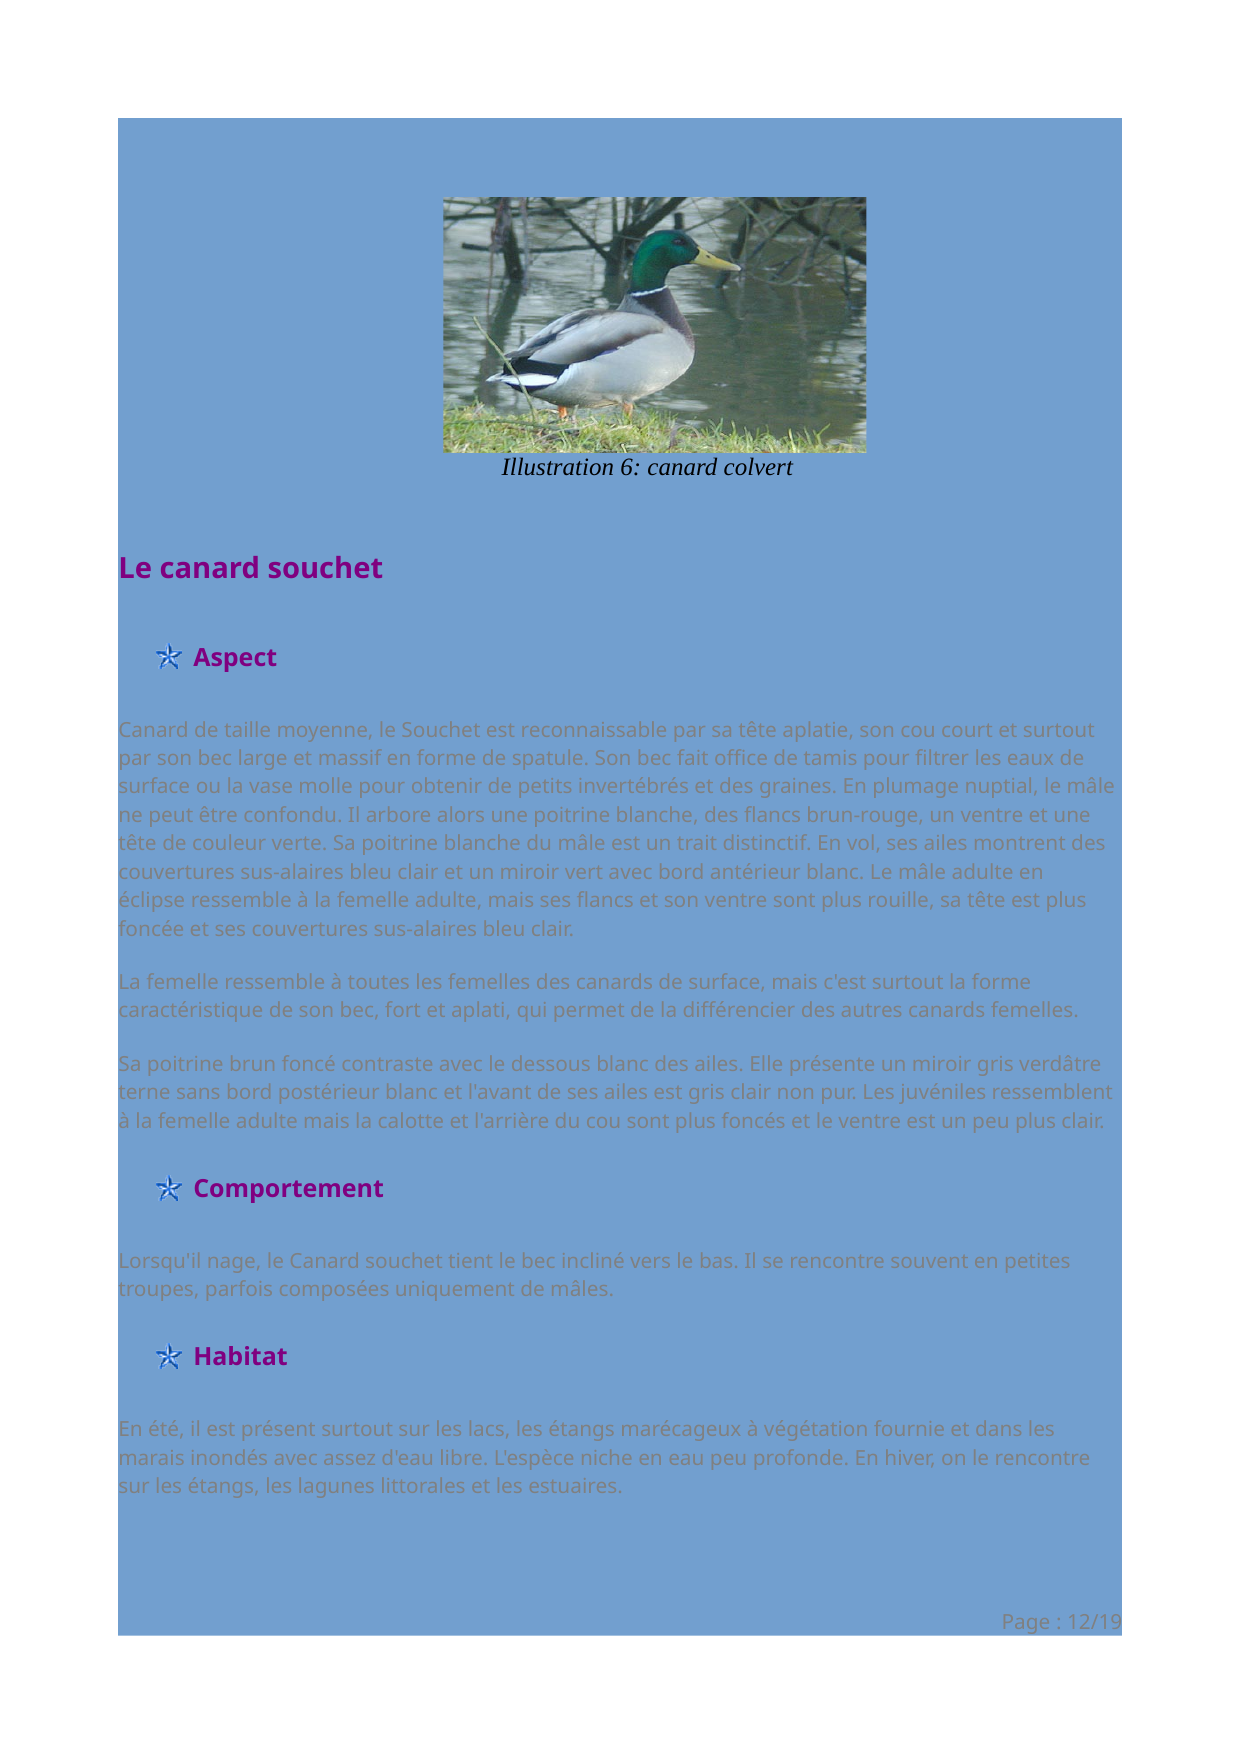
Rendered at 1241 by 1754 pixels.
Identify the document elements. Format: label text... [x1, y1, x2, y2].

list Aspect [156, 639, 1122, 673]
picture [156, 643, 182, 669]
list Comportement [156, 1171, 1122, 1204]
picture [443, 197, 867, 453]
list Habitat [156, 1339, 1122, 1373]
text Canard de taille moyenne, le Souchet est reconnaissable par sa tête aplatie, son cou court et surtout par son bec large et massif en forme de spatule. Son bec fait office de tamis pour filtrer les eaux de surface ou la vase molle pour obtenir de petits invertébrés et des graines. En plumage nuptial, le mâle ne peut être confondu. Il arbore alors une poitrine blanche, des flancs brun-rouge, un ventre et une tête de couleur verte. Sa poitrine blanche du mâle est un trait distinctif. En vol, ses ailes montrent des couvertures sus-alaires bleu clair et un miroir vert avec bord antérieur blanc. Le mâle adulte en éclipse ressemble à la femelle adulte, mais ses flancs et son ventre sont plus rouille, sa tête est plus foncée et ses couvertures sus-alaires bleu clair. [118, 715, 1122, 942]
text Sa poitrine brun foncé contraste avec le dessous blanc des ailes. Elle présente un miroir gris verdâtre terne sans bord postérieur blanc et l'avant de ses ailes est gris clair non pur. Les juvéniles ressemblent à la femelle adulte mais la calotte et l'arrière du cou sont plus foncés et le ventre est un peu plus clair. [118, 1049, 1122, 1134]
picture [156, 1175, 182, 1201]
text La femelle ressemble à toutes les femelles des canards de surface, mais c'est surtout la forme caractéristique de son bec, fort et aplati, qui permet de la différencier des autres canards femelles. [118, 967, 1122, 1024]
text Lorsqu'il nage, le Canard souchet tient le bec incliné vers le bas. Il se rencontre souvent en petites troupes, parfois composées uniquement de mâles. [118, 1246, 1122, 1303]
picture [156, 1343, 182, 1369]
subtitle Le canard souchet [118, 547, 1122, 587]
text En été, il est présent surtout sur les lacs, les étangs marécageux à végétation fournie et dans les marais inondés avec assez d'eau libre. L'espèce niche en eau peu profonde. En hiver, on le rencontre sur les étangs, les lagunes littorales et les estuaires. [118, 1414, 1122, 1499]
text Illustration 6: canard colvert [430, 193, 866, 481]
